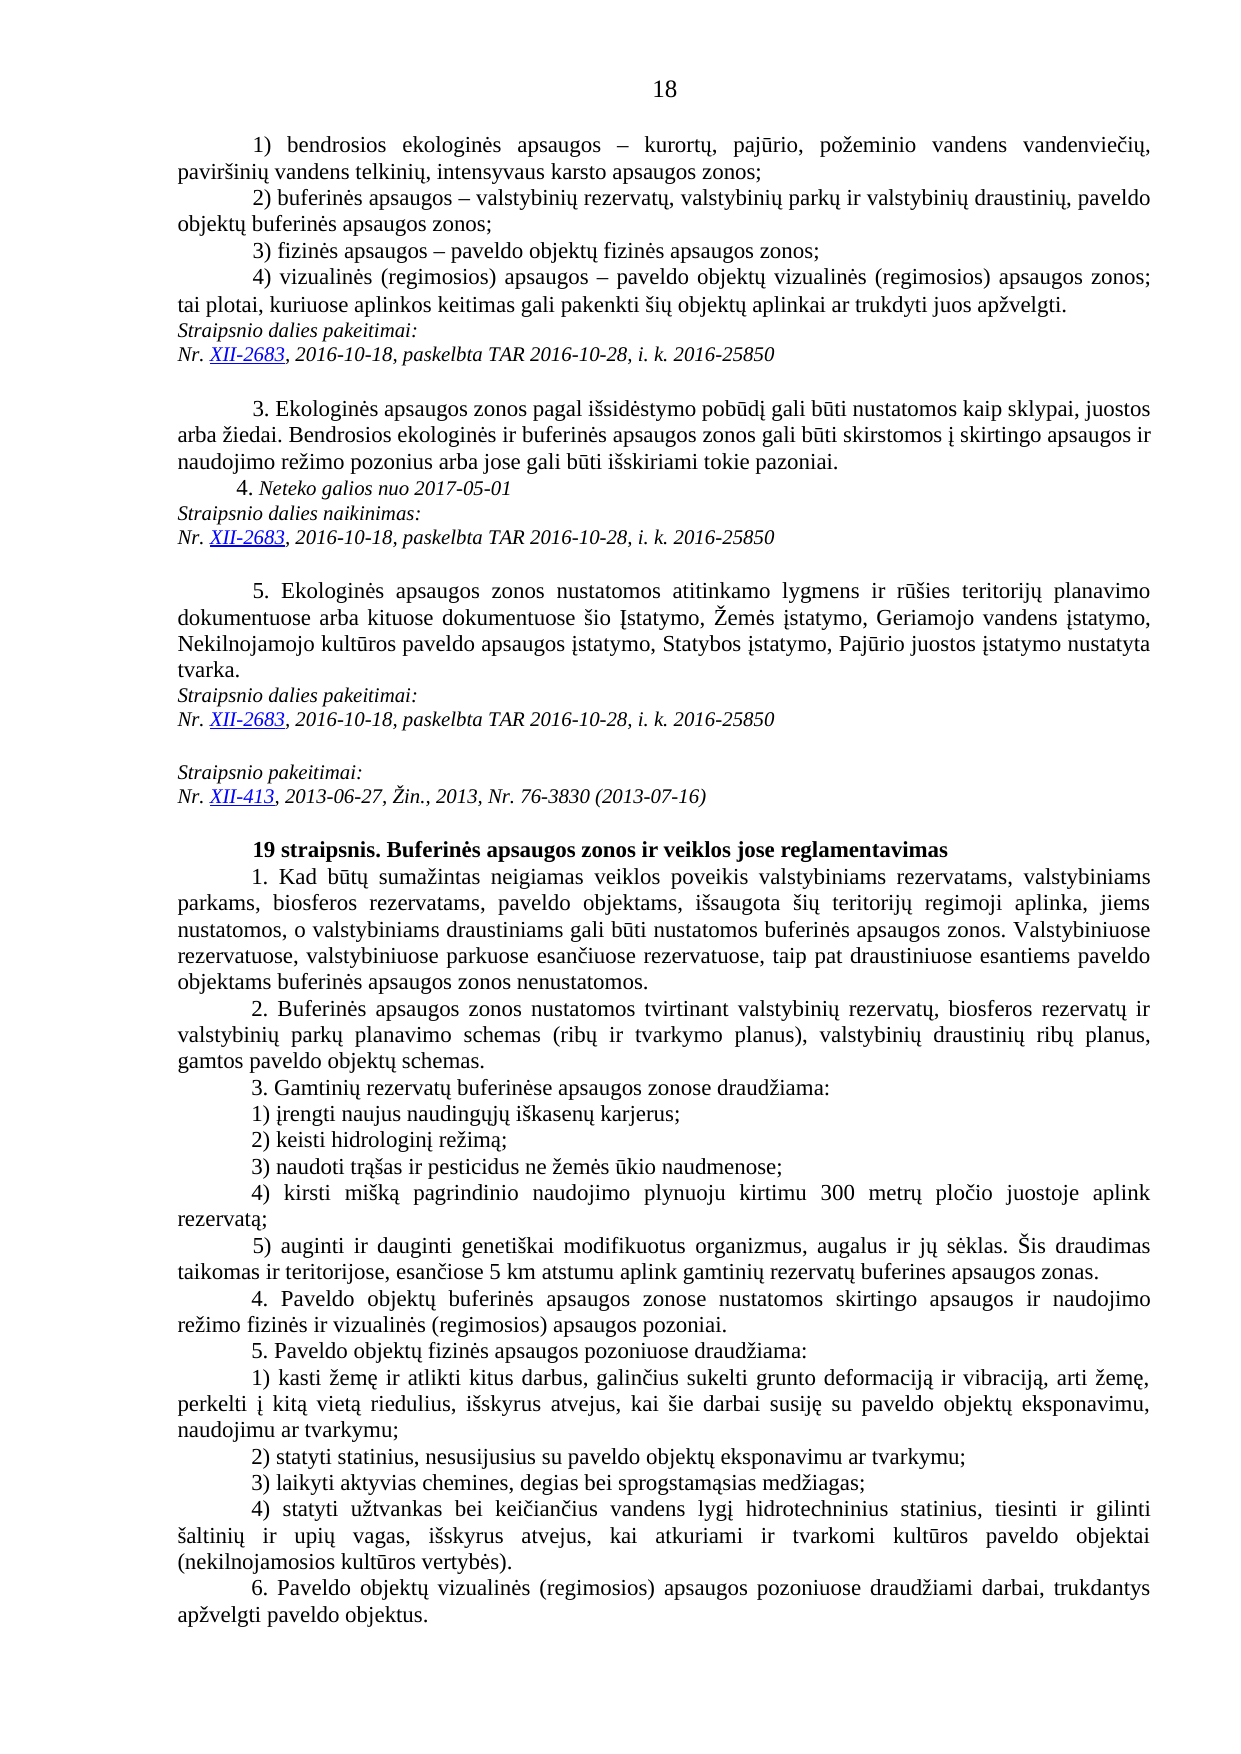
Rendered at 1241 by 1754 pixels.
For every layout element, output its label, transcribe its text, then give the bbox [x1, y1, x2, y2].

text Nr. XII-2683, 2016-10-18, paskelbta TAR 2016-10-28, i. k. 2016-25850 [177, 707, 1152, 731]
text 3. Gamtinių rezervatų buferinėse apsaugos zonose draudžiama: [177, 1074, 1152, 1100]
text Straipsnio dalies naikinimas: [177, 501, 1152, 524]
text 2) statyti statinius, nesusijusius su paveldo objektų eksponavimu ar tvarkymu; [177, 1443, 1152, 1469]
text 4) statyti užtvankas bei keičiančius vandens lygį hidrotechninius statinius, tiesinti ir gilinti šaltinių ir upių vagas, išskyrus atvejus, kai atkuriami ir tvarkomi kultūros paveldo objektai (nekilnojamosios kultūros vertybės). [177, 1495, 1152, 1574]
text 4. Paveldo objektų buferinės apsaugos zonose nustatomos skirtingo apsaugos ir naudojimo režimo fizinės ir vizualinės (regimosios) apsaugos pozoniai. [177, 1284, 1152, 1337]
text 3) naudoti trąšas ir pesticidus ne žemės ūkio naudmenose; [177, 1153, 1152, 1179]
text 2) keisti hidrologinį režimą; [177, 1126, 1152, 1153]
text 6. Paveldo objektų vizualinės (regimosios) apsaugos pozoniuose draudžiami darbai, trukdantys apžvelgti paveldo objektus. [177, 1574, 1152, 1627]
text 5) auginti ir dauginti genetiškai modifikuotus organizmus, augalus ir jų sėklas. Šis draudimas taikomas ir teritorijose, esančiose 5 km atstumu aplink gamtinių rezervatų buferines apsaugos zonas. [177, 1232, 1152, 1284]
text 2. Buferinės apsaugos zonos nustatomos tvirtinant valstybinių rezervatų, biosferos rezervatų ir valstybinių parkų planavimo schemas (ribų ir tvarkymo planus), valstybinių draustinių ribų planus, gamtos paveldo objektų schemas. [177, 995, 1152, 1074]
text Nr. XII-2683, 2016-10-18, paskelbta TAR 2016-10-28, i. k. 2016-25850 [177, 524, 1152, 549]
text 1. Kad būtų sumažintas neigiamas veiklos poveikis valstybiniams rezervatams, valstybiniams parkams, biosferos rezervatams, paveldo objektams, išsaugota šių teritorijų regimoji aplinka, jiems nustatomos, o valstybiniams draustiniams gali būti nustatomos buferinės apsaugos zonos. Valstybiniuose rezervatuose, valstybiniuose parkuose esančiuose rezervatuose, taip pat draustiniuose esantiems paveldo objektams buferinės apsaugos zonos nenustatomos. [177, 863, 1152, 995]
text Straipsnio dalies pakeitimai: [177, 683, 1152, 707]
text 19 straipsnis. Buferinės apsaugos zonos ir veiklos jose reglamentavimas [177, 837, 1152, 863]
text 1) kasti žemę ir atlikti kitus darbus, galinčius sukelti grunto deformaciją ir vibraciją, arti žemę, perkelti į kitą vietą riedulius, išskyrus atvejus, kai šie darbai susiję su paveldo objektų eksponavimu, naudojimu ar tvarkymu; [177, 1364, 1152, 1443]
text 3) fizinės apsaugos – paveldo objektų fizinės apsaugos zonos; [177, 237, 1152, 263]
text 1) įrengti naujus naudingųjų iškasenų karjerus; [177, 1100, 1152, 1126]
text 3. Ekologinės apsaugos zonos pagal išsidėstymo pobūdį gali būti nustatomos kaip sklypai, juostos arba žiedai. Bendrosios ekologinės ir buferinės apsaugos zonos gali būti skirstomos į skirtingo apsaugos ir naudojimo režimo pozonius arba jose gali būti išskiriami tokie pazoniai. [177, 395, 1152, 474]
text 4. Neteko galios nuo 2017-05-01 [177, 474, 1152, 501]
text 3) laikyti aktyvias chemines, degias bei sprogstamąsias medžiagas; [177, 1469, 1152, 1495]
text 1) bendrosios ekologinės apsaugos – kurortų, pajūrio, požeminio vandens vandenviečių, paviršinių vandens telkinių, intensyvaus karsto apsaugos zonos; [177, 131, 1152, 184]
text Nr. XII-2683, 2016-10-18, paskelbta TAR 2016-10-28, i. k. 2016-25850 [177, 342, 1152, 366]
text 5. Paveldo objektų fizinės apsaugos pozoniuose draudžiama: [177, 1337, 1152, 1364]
text 4) vizualinės (regimosios) apsaugos – paveldo objektų vizualinės (regimosios) apsaugos zonos; tai plotai, kuriuose aplinkos keitimas gali pakenkti šių objektų aplinkai ar trukdyti juos apžvelgti. [177, 263, 1152, 318]
text Straipsnio dalies pakeitimai: [177, 318, 1152, 342]
text Nr. XII-413, 2013-06-27, Žin., 2013, Nr. 76-3830 (2013-07-16) [177, 784, 1152, 808]
text 5. Ekologinės apsaugos zonos nustatomos atitinkamo lygmens ir rūšies teritorijų planavimo dokumentuose arba kituose dokumentuose šio Įstatymo, Žemės įstatymo, Geriamojo vandens įstatymo, Nekilnojamojo kultūros paveldo apsaugos įstatymo, Statybos įstatymo, Pajūrio juostos įstatymo nustatyta tvarka. [177, 577, 1152, 683]
text 2) buferinės apsaugos – valstybinių rezervatų, valstybinių parkų ir valstybinių draustinių, paveldo objektų buferinės apsaugos zonos; [177, 184, 1152, 237]
text 4) kirsti mišką pagrindinio naudojimo plynuoju kirtimu 300 metrų pločio juostoje aplink rezervatą; [177, 1179, 1152, 1232]
text Straipsnio pakeitimai: [177, 760, 1152, 784]
